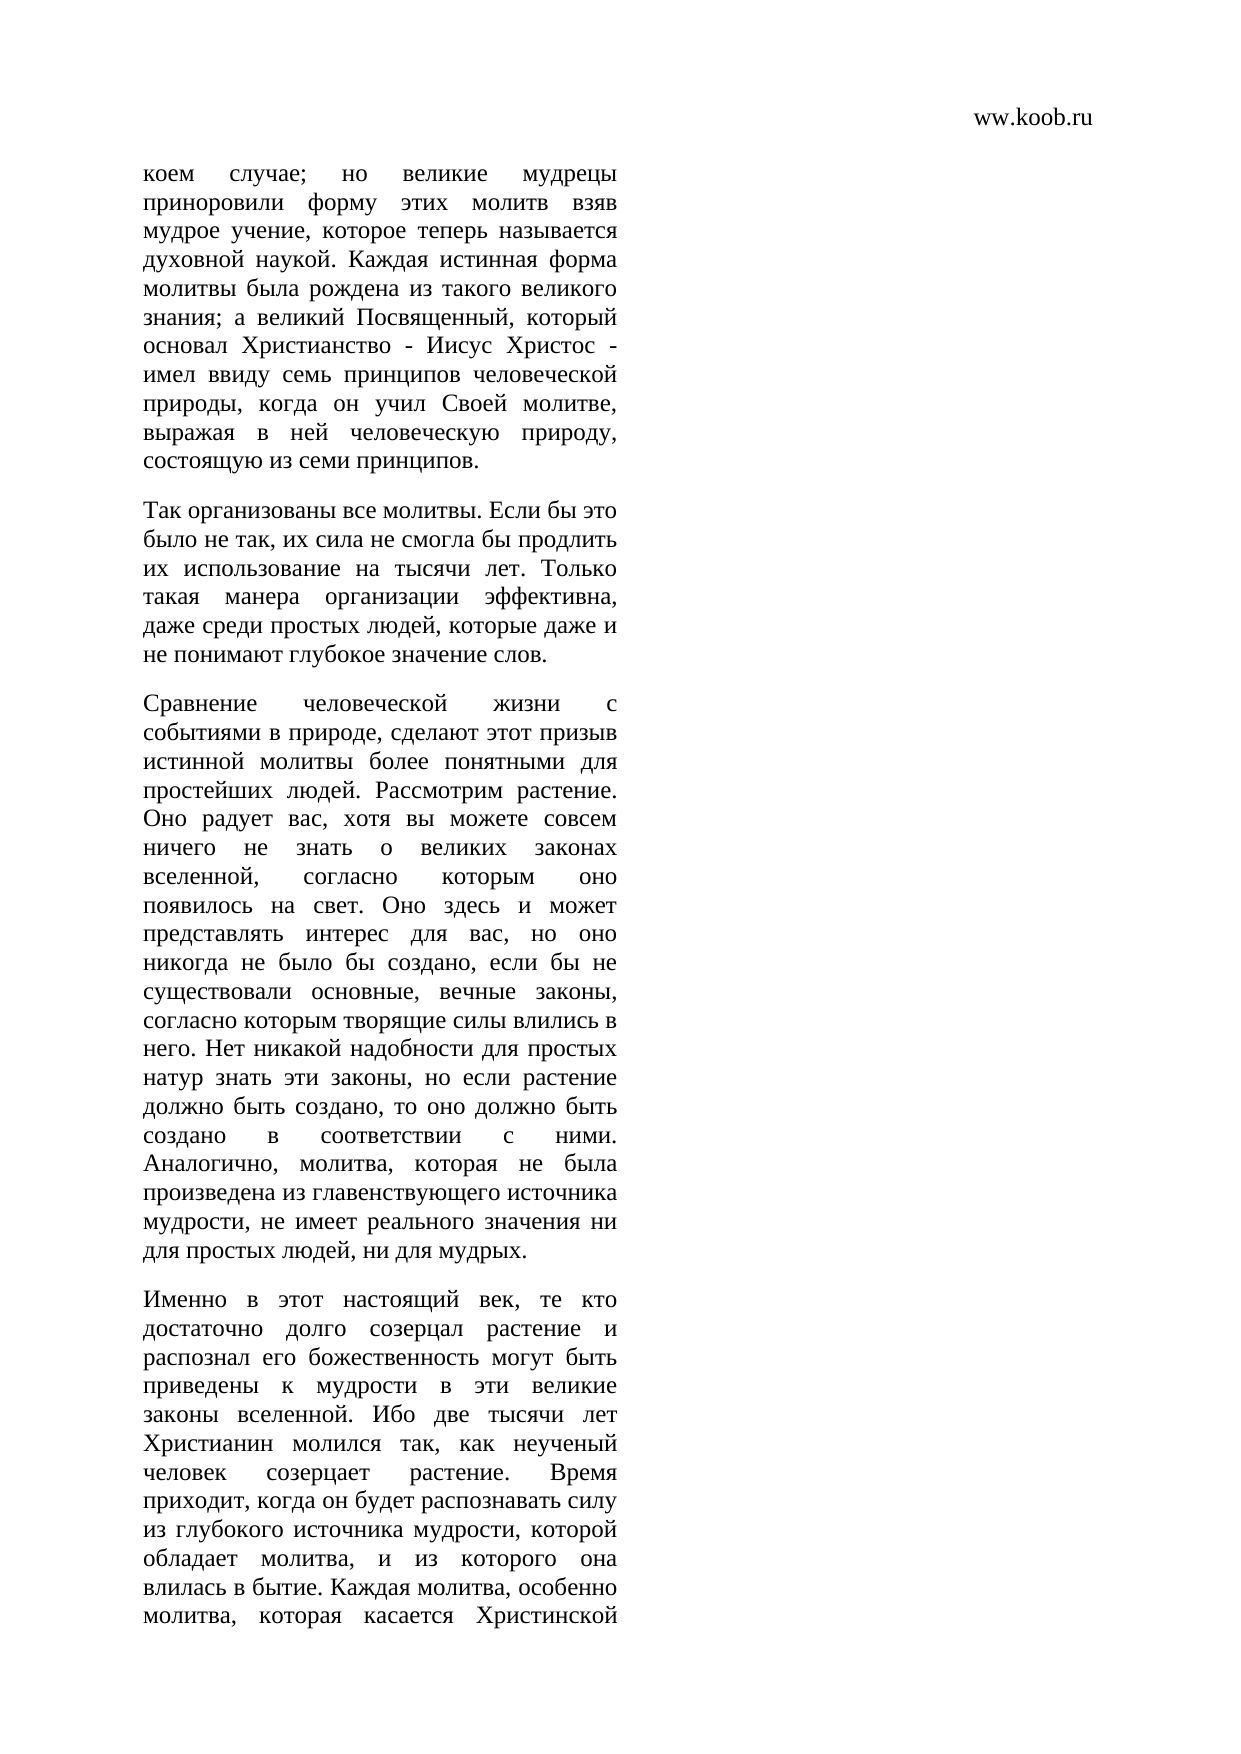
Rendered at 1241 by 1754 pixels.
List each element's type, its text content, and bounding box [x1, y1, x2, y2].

table_header [618, 148, 1093, 1629]
table_header коем случае; но великие мудрецы приноровили форму этих молитв взяв мудрое учение, которое теперь называется духовной наукой. Каждая истинная форма молитвы была рождена из такого великого знания; а великий Посвященный, который основал Христианство - Иисус Христос - имел ввиду семь принципов человеческой природы, когда он учил Своей молитве, выражая в ней человеческую природу, состоящую из семи принципов. Так организованы все молитвы. Если бы это было не так, их сила не смогла бы продлить их использование на тысячи лет. Только такая манера организации эффективна, даже среди простых людей, которые даже и не понимают глубокое значение слов. Сравнение человеческой жизни с событиями в природе, сделают этот призыв истинной молитвы более понятными для простейших людей. Рассмотрим растение. Оно радует вас, хотя вы можете совсем ничего не знать о великих законах вселенной, согласно которым оно появилось на свет. Оно здесь и может представлять интерес для вас, но оно никогда не было бы создано, если бы не существовали основные, вечные законы, согласно которым творящие силы влились в него. Нет никакой надобности для простых натур знать эти законы, но если растение должно быть создано, то оно должно быть создано в соответствии с ними. Аналогично, молитва, которая не была произведена из главенствующего источника мудрости, не имеет реального значения ни для простых людей, ни для мудрых. Именно в этот настоящий век, те кто достаточно долго созерцал растение и распознал его божественность могут быть приведены к мудрости в эти великие законы вселенной. Ибо две тысячи лет Христианин молился так, как неученый человек созерцает растение. Время приходит, когда он будет распознавать силу из глубокого источника мудрости, которой обладает молитва, и из которого она влилась в бытие. Каждая молитва, особенно молитва, которая касается Христинской [143, 148, 618, 1629]
